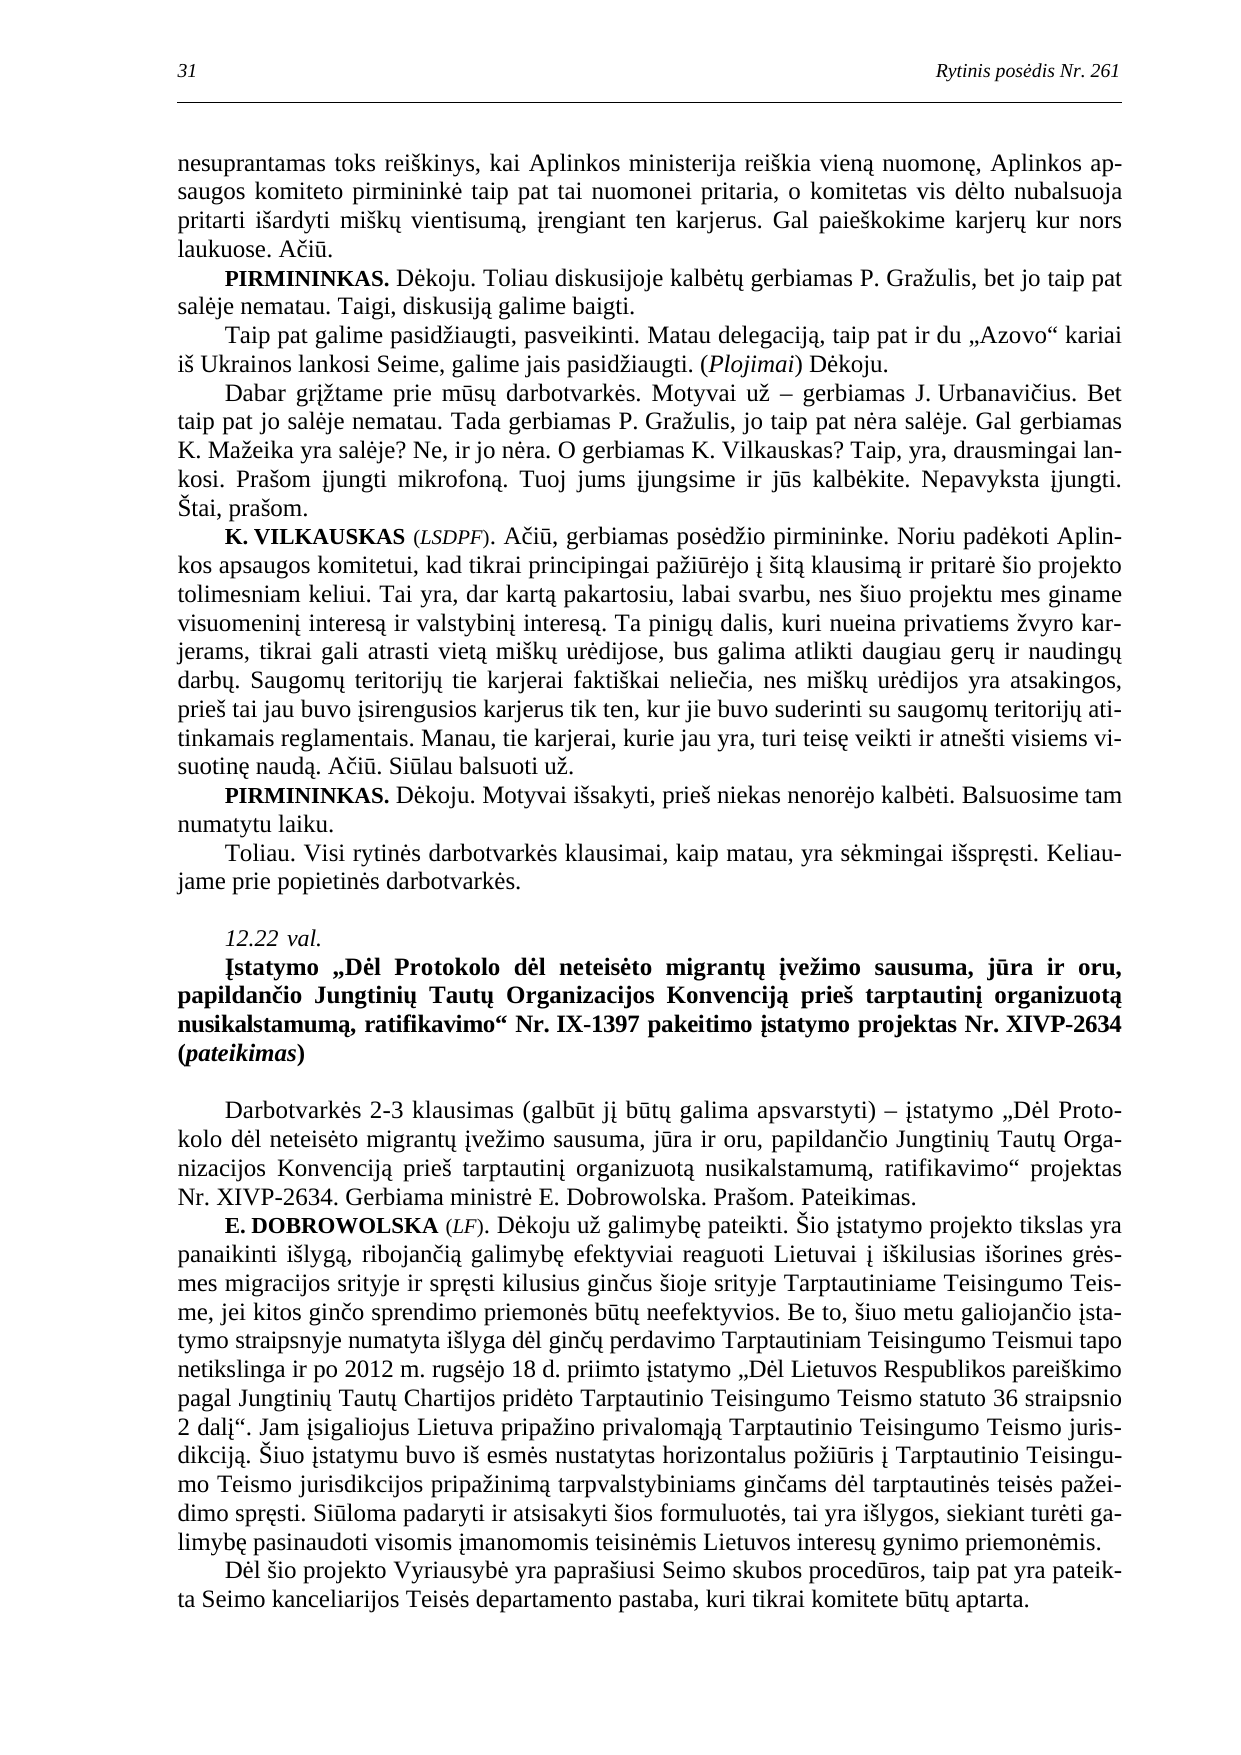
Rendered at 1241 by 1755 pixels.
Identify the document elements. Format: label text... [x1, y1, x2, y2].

text PIRMININKAS. Dė­ko­ju. Mo­ty­vai iš­sa­ky­ti, prieš nie­kas ne­no­rė­jo kal­bė­ti. Bal­suo­si­me tam nu­ma­ty­tu lai­ku. [177, 780, 1122, 838]
text ne­su­pran­ta­mas toks reiš­ki­nys, kai Ap­lin­kos mi­nis­te­ri­ja reiš­kia vie­ną nuo­mo­nę, Ap­lin­kos ap­sau­gos ko­mi­te­to pir­mi­nin­kė taip pat tai nuo­mo­nei pri­ta­ria, o ko­mi­te­tas vis dėl­to nu­bal­suo­ja pri­tar­ti iš­ar­dy­ti miš­kų vien­ti­su­mą, įren­giant ten kar­je­rus. Gal pa­ieš­ko­ki­me kar­je­rų kur nors lau­kuo­se. Ačiū. [177, 148, 1122, 263]
text PIRMININKAS. Dė­ko­ju. To­liau dis­ku­si­jo­je kal­bė­tų ger­bia­mas P. Gra­žu­lis, bet jo taip pat sa­lė­je ne­ma­tau. Tai­gi, dis­ku­si­ją ga­li­me baig­ti. [177, 263, 1122, 320]
text Dėl šio pro­jek­to Vy­riau­sy­bė yra pa­pra­šiu­si Sei­mo sku­bos pro­ce­dū­ros, taip pat yra pa­teik­ta Sei­mo kan­ce­lia­ri­jos Tei­sės de­par­ta­men­to pa­sta­ba, ku­ri tik­rai ko­mi­te­te bū­tų ap­tar­ta. [177, 1555, 1122, 1613]
text K. VILKAUSKAS (LSDPF). Ačiū, ger­bia­mas po­sė­džio pir­mi­nin­ke. No­riu pa­dė­ko­ti Ap­lin­kos ap­sau­gos ko­mi­te­tui, kad tik­rai prin­ci­pin­gai pa­žiū­rė­jo į ši­tą klau­si­mą ir pri­ta­rė šio pro­jek­to to­li­mes­niam ke­liui. Tai yra, dar kar­tą pa­kar­to­siu, la­bai svar­bu, nes šiuo pro­jek­tu mes gi­na­me vi­suo­me­ni­nį in­te­re­są ir vals­ty­bi­nį in­te­re­są. Ta pi­ni­gų da­lis, ku­ri nu­ei­na pri­va­tiems žvy­ro kar­je­rams, tik­rai ga­li at­ras­ti vie­tą miš­kų urė­di­jo­se, bus ga­li­ma at­lik­ti dau­giau ge­rų ir nau­din­gų dar­bų. Sau­go­mų te­ri­to­ri­jų tie kar­je­rai fak­tiš­kai ne­lie­čia, nes miš­kų urė­di­jos yra at­sa­kin­gos, prieš tai jau bu­vo įsi­ren­gusios kar­je­rus tik ten, kur jie bu­vo su­de­rin­ti su sau­go­mų te­ri­to­ri­jų ati­tin­ka­mais reg­la­men­tais. Ma­nau, tie kar­je­rai, ku­rie jau yra, tu­ri tei­sę veik­ti ir at­neš­ti vi­siems vi­suo­ti­nę nau­dą. Ačiū. Siū­lau bal­suo­ti už. [177, 521, 1122, 780]
text Įsta­ty­mo „Dėl Pro­to­ko­lo dėl ne­tei­sė­to mig­ran­tų įve­ži­mo sau­su­ma, jū­ra ir oru, papildan­čio Jung­ti­nių Tau­tų Or­ga­ni­za­ci­jos Kon­ven­ci­ją prieš tarp­tau­ti­nį or­ga­ni­zuo­tą nu­si­kals­ta­mu­mą, ra­ti­fi­ka­vi­mo“ Nr. IX-1397 pa­kei­ti­mo įsta­ty­mo pro­jek­tas Nr. XIVP-2634 (pa­tei­ki­mas) [177, 952, 1122, 1067]
text E. DOBROWOLSKA (LF). Dė­ko­ju už ga­li­my­bę pa­teik­ti. Šio įsta­ty­mo pro­jek­to tiks­las yra pa­nai­kin­ti iš­ly­gą, ri­bo­jan­čią ga­li­my­bę efek­ty­viai re­a­guo­ti Lie­tu­vai į iš­ki­lu­sias iš­ori­nes grės­mes mig­ra­ci­jos sri­ty­je ir spręs­ti ki­lu­sius gin­čus šio­je sri­ty­je Tarp­tau­ti­nia­me Tei­sin­gu­mo Teis­me, jei ki­tos gin­čo spren­di­mo prie­mo­nės bū­tų ne­efek­ty­vios. Be to, šiuo me­tu ga­lio­jan­čio įsta­ty­mo straips­ny­je nu­ma­ty­ta iš­ly­ga dėl gin­čų per­da­vi­mo Tarp­tau­ti­niam Tei­sin­gu­mo Teis­mui ta­po ne­tiks­lin­ga ir po 2012 m. rug­sė­jo 18 d. pri­im­to įsta­ty­mo „Dėl Lie­tu­vos Res­pub­li­kos pa­reiš­ki­mo pa­gal Jung­ti­nių Tau­tų Char­ti­jos pri­dė­to Tarp­tau­ti­nio Tei­sin­gu­mo Teis­mo sta­tu­to 36 strai­ps­nio 2 da­lį“. Jam įsi­ga­lio­jus Lie­tu­va pri­pa­ži­no pri­va­lo­mą­ją Tarp­tau­ti­nio Tei­sin­gu­mo Teis­mo ju­ris­dik­ci­ją. Šiuo įsta­ty­mu bu­vo iš es­mės nu­sta­ty­tas ho­ri­zon­ta­lus po­žiū­ris į Tarp­tau­ti­nio Tei­sin­gu­mo Teis­mo ju­ris­dik­ci­jos pri­pa­ži­ni­mą tarp­vals­ty­bi­niams gin­čams dėl tarp­tau­ti­nės tei­sės pa­žei­di­mo spręs­ti. Siū­lo­ma pa­da­ry­ti ir at­si­sa­ky­ti šios for­mu­luo­tės, tai yra iš­ly­gos, sie­kiant tu­rė­ti ga­li­my­bę pa­si­nau­do­ti vi­so­mis įma­no­mo­mis tei­si­nė­mis Lie­tu­vos in­te­re­sų gy­ni­mo prie­mo­nė­mis. [177, 1210, 1122, 1555]
text Dar­bo­tvarkės 2-3 klau­si­mas (gal­būt jį bū­tų ga­li­ma ap­svars­ty­ti) – įsta­ty­mo „Dėl Pro­to­ko­lo dėl ne­tei­sė­to mig­ran­tų įve­ži­mo sau­su­ma, jū­ra ir oru, pa­pil­dan­čio Jung­ti­nių Tau­tų Or­ga­niza­ci­jos Kon­ven­ci­ją prieš tarp­tau­ti­nį or­ga­ni­zuo­tą nu­si­kals­ta­mu­mą, ra­ti­fi­ka­vi­mo“ pro­jek­tas Nr. XIVP-2634. Ger­bia­ma mi­nist­rė E. Dob­ro­wols­ka. Pra­šom. Pa­tei­ki­mas. [177, 1095, 1122, 1210]
text 12.22 val. [224, 924, 1122, 952]
text Da­bar grįž­ta­me prie mū­sų dar­bo­tvarkės. Mo­ty­vai už – ger­bia­mas J. Ur­ba­na­vi­čius. Bet taip pat jo sa­lė­je ne­ma­tau. Ta­da ger­bia­mas P. Gra­žu­lis, jo taip pat nė­ra sa­lė­je. Gal ger­bia­mas K. Ma­žei­ka yra sa­lė­je? Ne, ir jo nė­ra. O ger­bia­mas K. Vil­kaus­kas? Taip, yra, draus­min­gai lan­ko­si. Pra­šom įjung­ti mik­ro­fo­ną. Tuoj jums įjung­si­me ir jūs kal­bė­ki­te. Ne­pa­vyks­ta įjung­ti. Štai, pra­šom. [177, 378, 1122, 521]
text Taip pat ga­li­me pa­si­džiaug­ti, pa­svei­kin­ti. Ma­tau de­le­ga­ci­ją, taip pat ir du „Azo­vo“ ka­riai iš Uk­rai­nos lan­ko­si Sei­me, ga­li­me jais pa­si­džiaug­ti. (Plo­ji­mai) Dė­ko­ju. [177, 320, 1122, 378]
text To­liau. Vi­si ry­ti­nės dar­bo­tvarkės klau­si­mai, kaip ma­tau, yra sėk­min­gai iš­spręs­ti. Ke­liau­ja­me prie po­pie­ti­nės dar­bo­tvarkės. [177, 838, 1122, 895]
